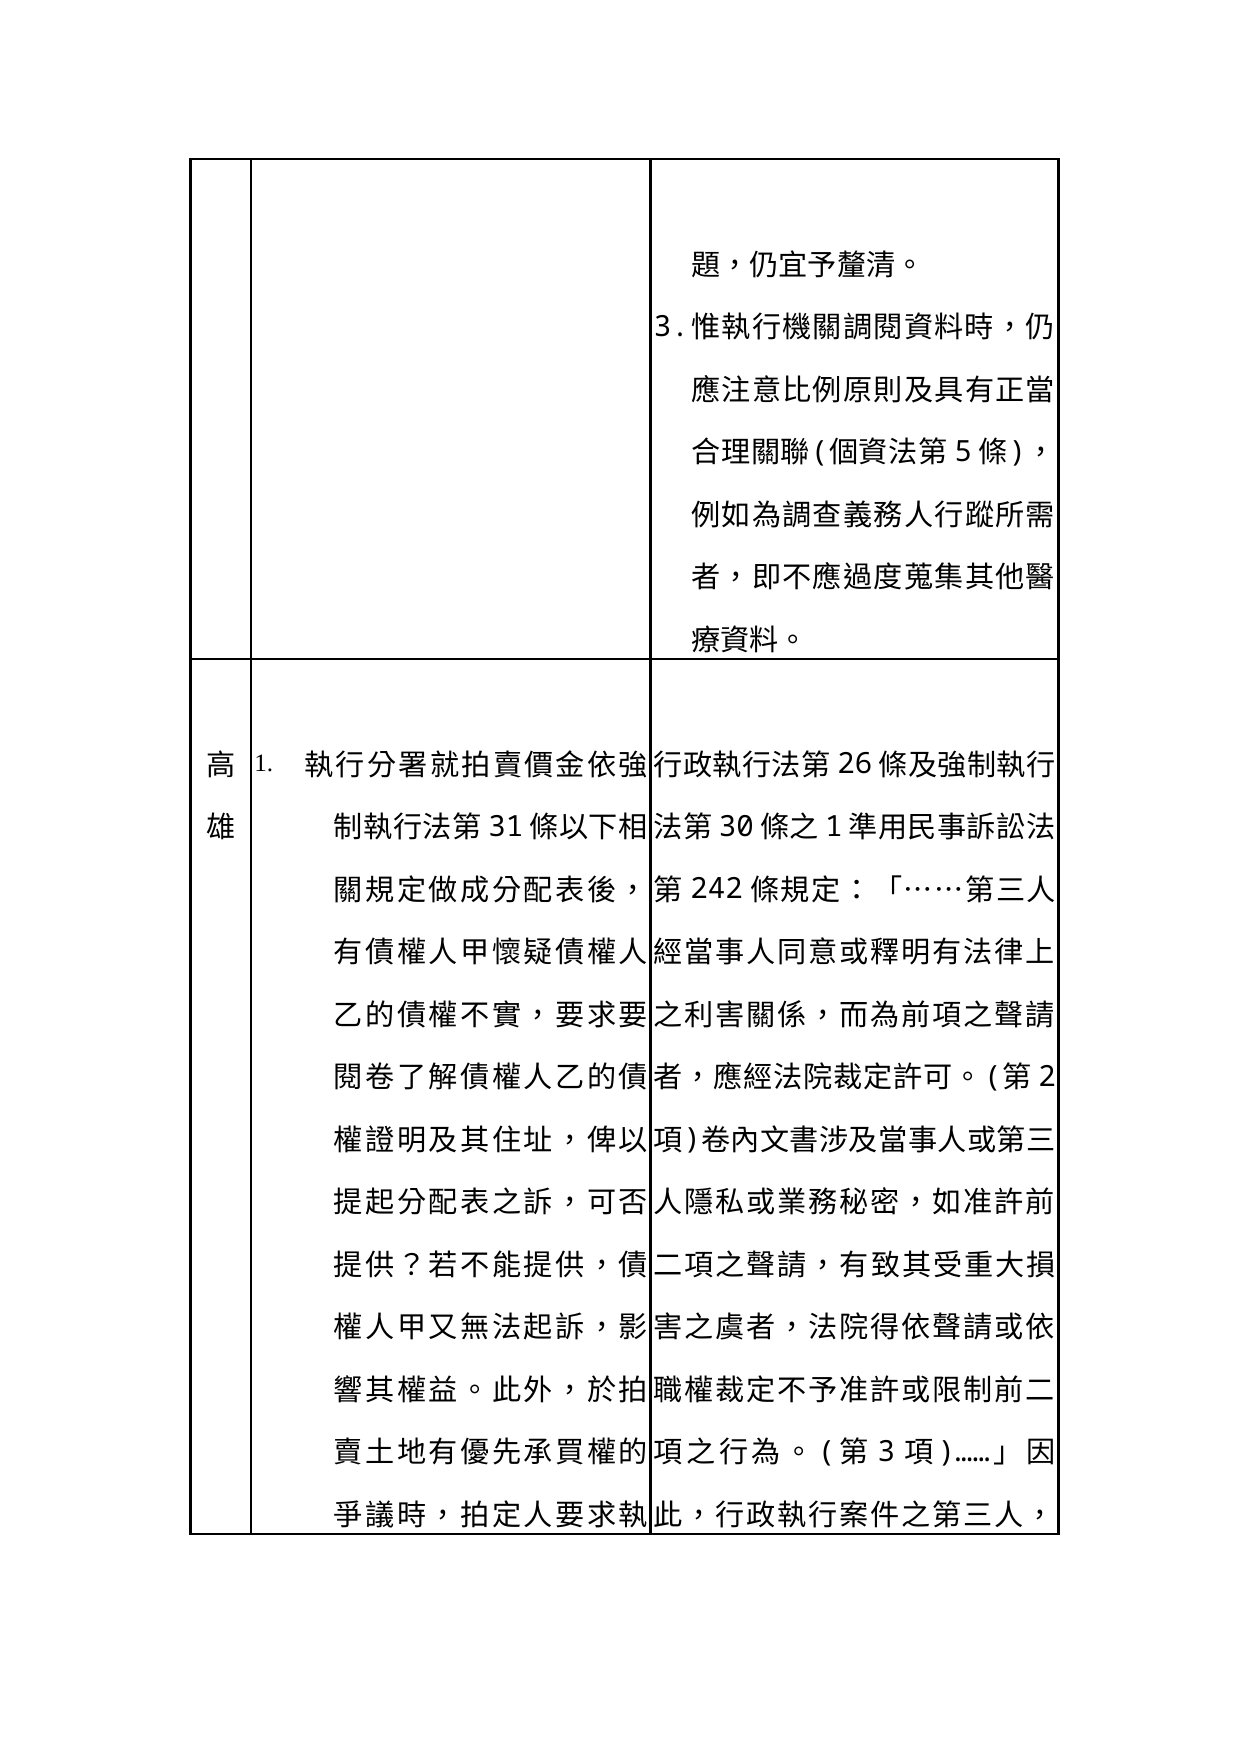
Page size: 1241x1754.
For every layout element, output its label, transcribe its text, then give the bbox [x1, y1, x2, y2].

table_cell 高雄 [192, 660, 250, 1533]
table_cell [192, 160, 250, 658]
table_cell 行政執行法第26條及強制執行法第30條之1準用民事訴訟法第242條規定：「……第三人經當事人同意或釋明有法律上之利害關係，而為前項之聲請者，應經法院裁定許可。(第2項)卷內文書涉及當事人或第三人隱私或業務秘密，如准許前二項之聲請，有致其受重大損害之虞者，法院得依聲請或依職權裁定不予准許或限制前二項之行為。(第3項)……」因此，行政執行案件之第三人， [652, 660, 1057, 1533]
table_cell [252, 160, 649, 658]
table_cell 按99年5月26日公布之個資法，除第6條及第54條尚未施行外，其餘條文已於101年10月1日施行，是第6條之特種個人資料於施行前，仍應適用一般個人資料之規定，合先敘明。 次按「公務機關對個人資料之蒐集或處理，應有特定目的，並符合下列情形之一者：一、執行法定職務必要範圍內。」「非公務機關對個人資料之利用，除第六條第一項所規定資料外，應於蒐集之特定目的必要範圍內為之。但有下列情形之一者，得為特定目的外之利用：…二、為增進公共利益。」個資法第15條第1款及第20條第1項第2款定有明文。執行機關於辦理行政執行案件之法定職務必要範圍內（行政執行法第26條準用強制執行法第19條第1項規定），向其他機關(如醫療院所)查調義務人留存之義務人通訊地址，應符合個資法第15條第1款之規定。對於受調查之非公務機關而言，提供上開個人資料予執行機關，亦可認符合個資法第20條第1項第2款之規定，尚非屬醫療法第72條所定「無故洩漏」之情形。至具體個案調查義務人留存之「醫療」或「前科資料」之原因為何？是否確有必要？則屬必要性之認定問題，仍宜予釐清。 惟執行機關調閱資料時，仍應注意比例原則及具有正當合理關聯(個資法第5條)，例如為調查義務人行蹤所需者，即不應過度蒐集其他醫療資料。 [652, 160, 1057, 658]
table_cell 執行分署就拍賣價金依強制執行法第31條以下相關規定做成分配表後，有債權人甲懷疑債權人乙的債權不實，要求要閱卷了解債權人乙的債權證明及其住址，俾以提起分配表之訴，可否提供？若不能提供，債權人甲又無法起訴，影響其權益。此外，於拍賣土地有優先承買權的爭議時，拍定人要求執 [252, 660, 649, 1533]
